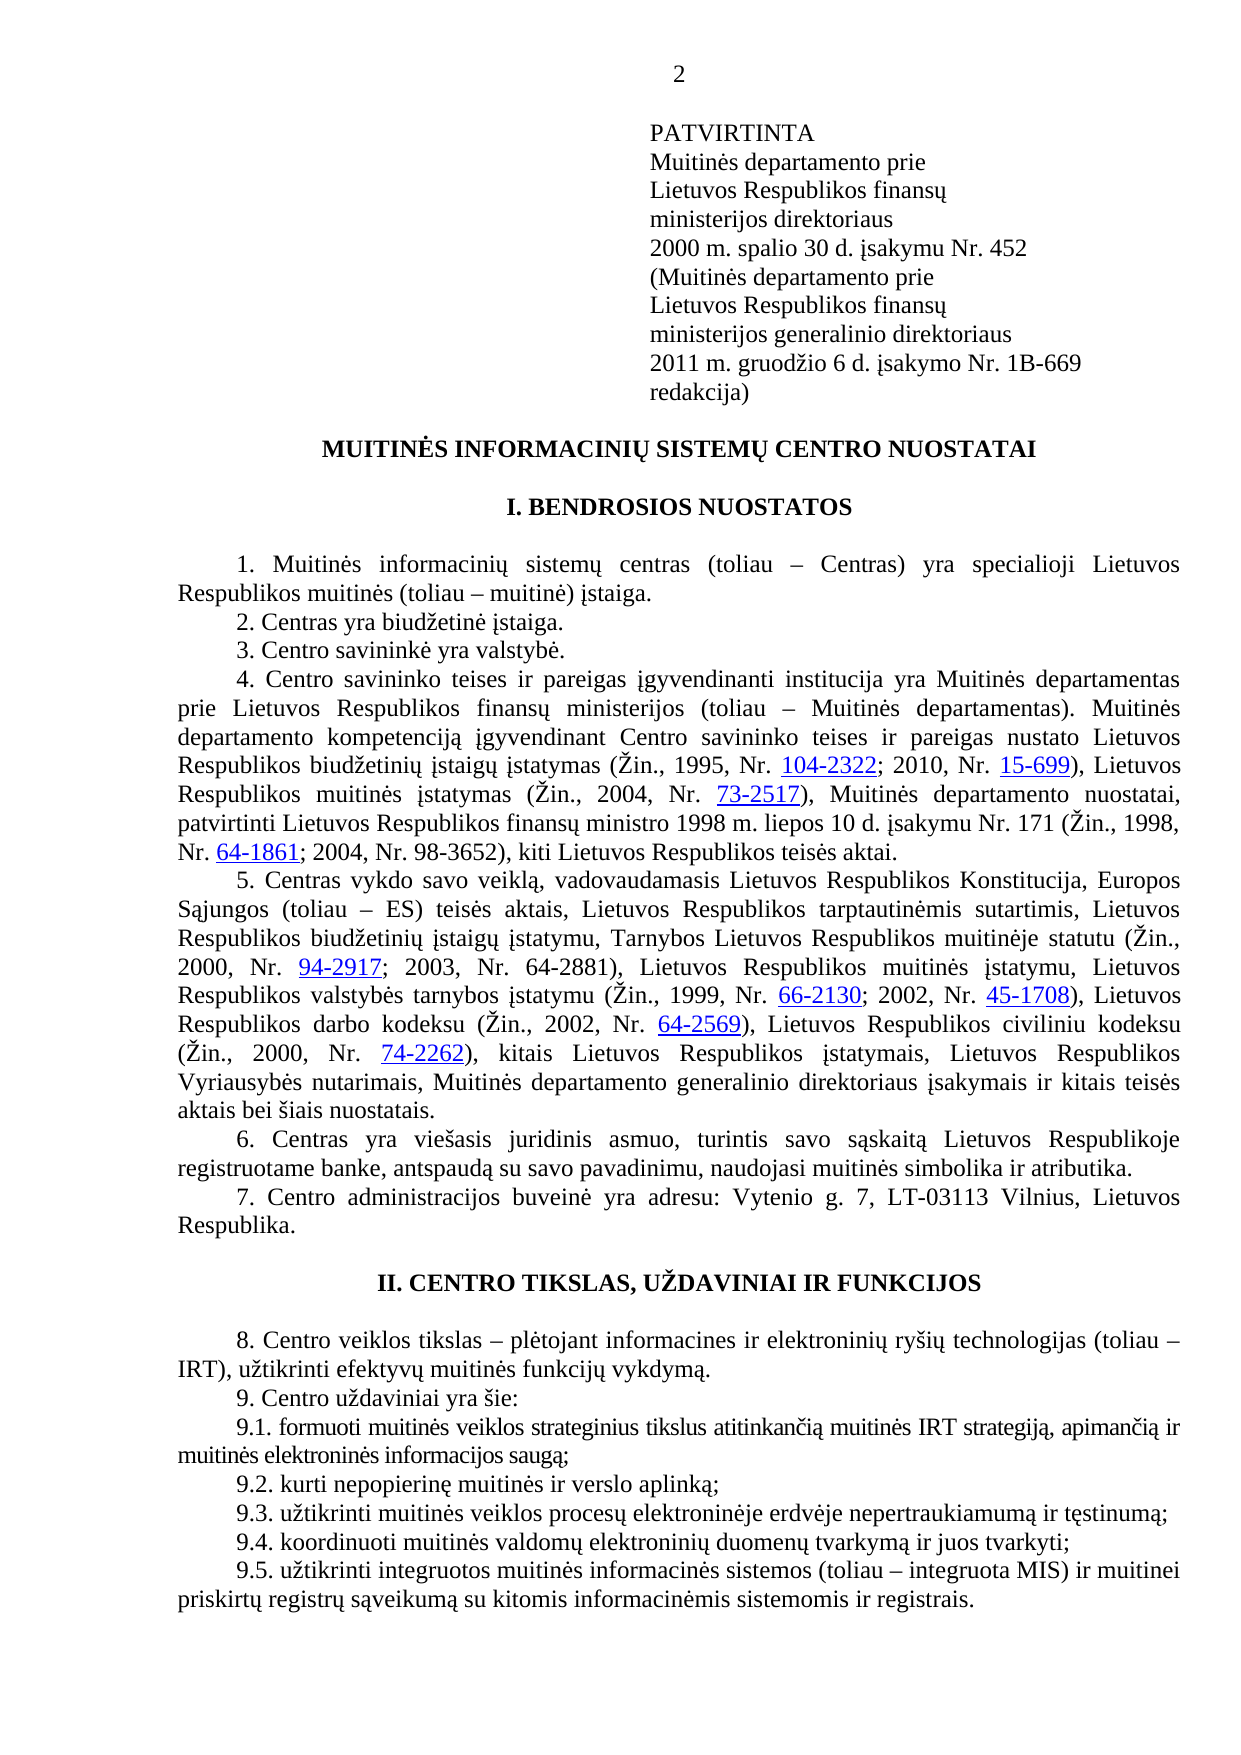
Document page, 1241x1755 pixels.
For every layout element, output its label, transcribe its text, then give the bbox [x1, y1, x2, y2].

text 2011 m. gruodžio 6 d. įsakymo Nr. 1B-669 redakcija) [649, 348, 1181, 406]
text PATVIRTINTA [649, 118, 1181, 147]
text ministerijos generalinio direktoriaus [649, 319, 1181, 348]
text 6. Centras yra viešasis juridinis asmuo, turintis savo sąskaitą Lietuvos Respublikoje registruotame banke, antspaudą su savo pavadinimu, naudojasi muitinės simbolika ir atributika. [177, 1124, 1181, 1182]
text 9.4. koordinuoti muitinės valdomų elektroninių duomenų tvarkymą ir juos tvarkyti; [177, 1527, 1181, 1556]
text Muitinės departamento prie [649, 147, 1181, 176]
text 1. Muitinės informacinių sistemų centras (toliau – Centras) yra specialioji Lietuvos Respublikos muitinės (toliau – muitinė) įstaiga. [177, 549, 1181, 607]
text 3. Centro savininkė yra valstybė. [177, 636, 1181, 664]
text 9.3. užtikrinti muitinės veiklos procesų elektroninėje erdvėje nepertraukiamumą ir tęstinumą; [177, 1498, 1181, 1527]
text 2. Centras yra biudžetinė įstaiga. [177, 607, 1181, 636]
text 4. Centro savininko teises ir pareigas įgyvendinanti institucija yra Muitinės departamentas prie Lietuvos Respublikos finansų ministerijos (toliau – Muitinės departamentas). Muitinės departamento kompetenciją įgyvendinant Centro savininko teises ir pareigas nustato Lietuvos Respublikos biudžetinių įstaigų įstatymas (Žin., 1995, Nr. 104-2322; 2010, Nr. 15-699), Lietuvos Respublikos muitinės įstatymas (Žin., 2004, Nr. 73-2517), Muitinės departamento nuostatai, patvirtinti Lietuvos Respublikos finansų ministro 1998 m. liepos 10 d. įsakymu Nr. 171 (Žin., 1998, Nr. 64-1861; 2004, Nr. 98-3652), kiti Lietuvos Respublikos teisės aktai. [177, 664, 1181, 866]
text 9.5. užtikrinti integruotos muitinės informacinės sistemos (toliau – integruota MIS) ir muitinei priskirtų registrų sąveikumą su kitomis informacinėmis sistemomis ir registrais. [177, 1556, 1181, 1613]
text 9.1. formuoti muitinės veiklos strateginius tikslus atitinkančią muitinės IRT strategiją, apimančią ir muitinės elektroninės informacijos saugą; [177, 1412, 1181, 1469]
text Lietuvos Respublikos finansų [649, 176, 1181, 204]
text 9.2. kurti nepopierinę muitinės ir verslo aplinką; [177, 1469, 1181, 1498]
text 2000 m. spalio 30 d. įsakymu Nr. 452 [649, 233, 1181, 262]
text Lietuvos Respublikos finansų [649, 291, 1181, 319]
text ministerijos direktoriaus [649, 204, 1181, 233]
text 7. Centro administracijos buveinė yra adresu: Vytenio g. 7, LT-03113 Vilnius, Lietuvos Respublika. [177, 1182, 1181, 1239]
text (Muitinės departamento prie [649, 262, 1181, 291]
text MUITINĖS INFORMACINIŲ SISTEMŲ CENTRO NUOSTATAI [177, 434, 1181, 463]
text 5. Centras vykdo savo veiklą, vadovaudamasis Lietuvos Respublikos Konstitucija, Europos Sąjungos (toliau – ES) teisės aktais, Lietuvos Respublikos tarptautinėmis sutartimis, Lietuvos Respublikos biudžetinių įstaigų įstatymu, Tarnybos Lietuvos Respublikos muitinėje statutu (Žin., 2000, Nr. 94-2917; 2003, Nr. 64-2881), Lietuvos Respublikos muitinės įstatymu, Lietuvos Respublikos valstybės tarnybos įstatymu (Žin., 1999, Nr. 66-2130; 2002, Nr. 45-1708), Lietuvos Respublikos darbo kodeksu (Žin., 2002, Nr. 64-2569), Lietuvos Respublikos civiliniu kodeksu (Žin., 2000, Nr. 74-2262), kitais Lietuvos Respublikos įstatymais, Lietuvos Respublikos Vyriausybės nutarimais, Muitinės departamento generalinio direktoriaus įsakymais ir kitais teisės aktais bei šiais nuostatais. [177, 866, 1181, 1124]
text I. BENDROSIOS NUOSTATOS [177, 492, 1181, 521]
text 9. Centro uždaviniai yra šie: [177, 1383, 1181, 1412]
text II. CENTRO TIKSLAS, UŽDAVINIAI IR FUNKCIJOS [177, 1268, 1181, 1297]
text 8. Centro veiklos tikslas – plėtojant informacines ir elektroninių ryšių technologijas (toliau – IRT), užtikrinti efektyvų muitinės funkcijų vykdymą. [177, 1326, 1181, 1383]
